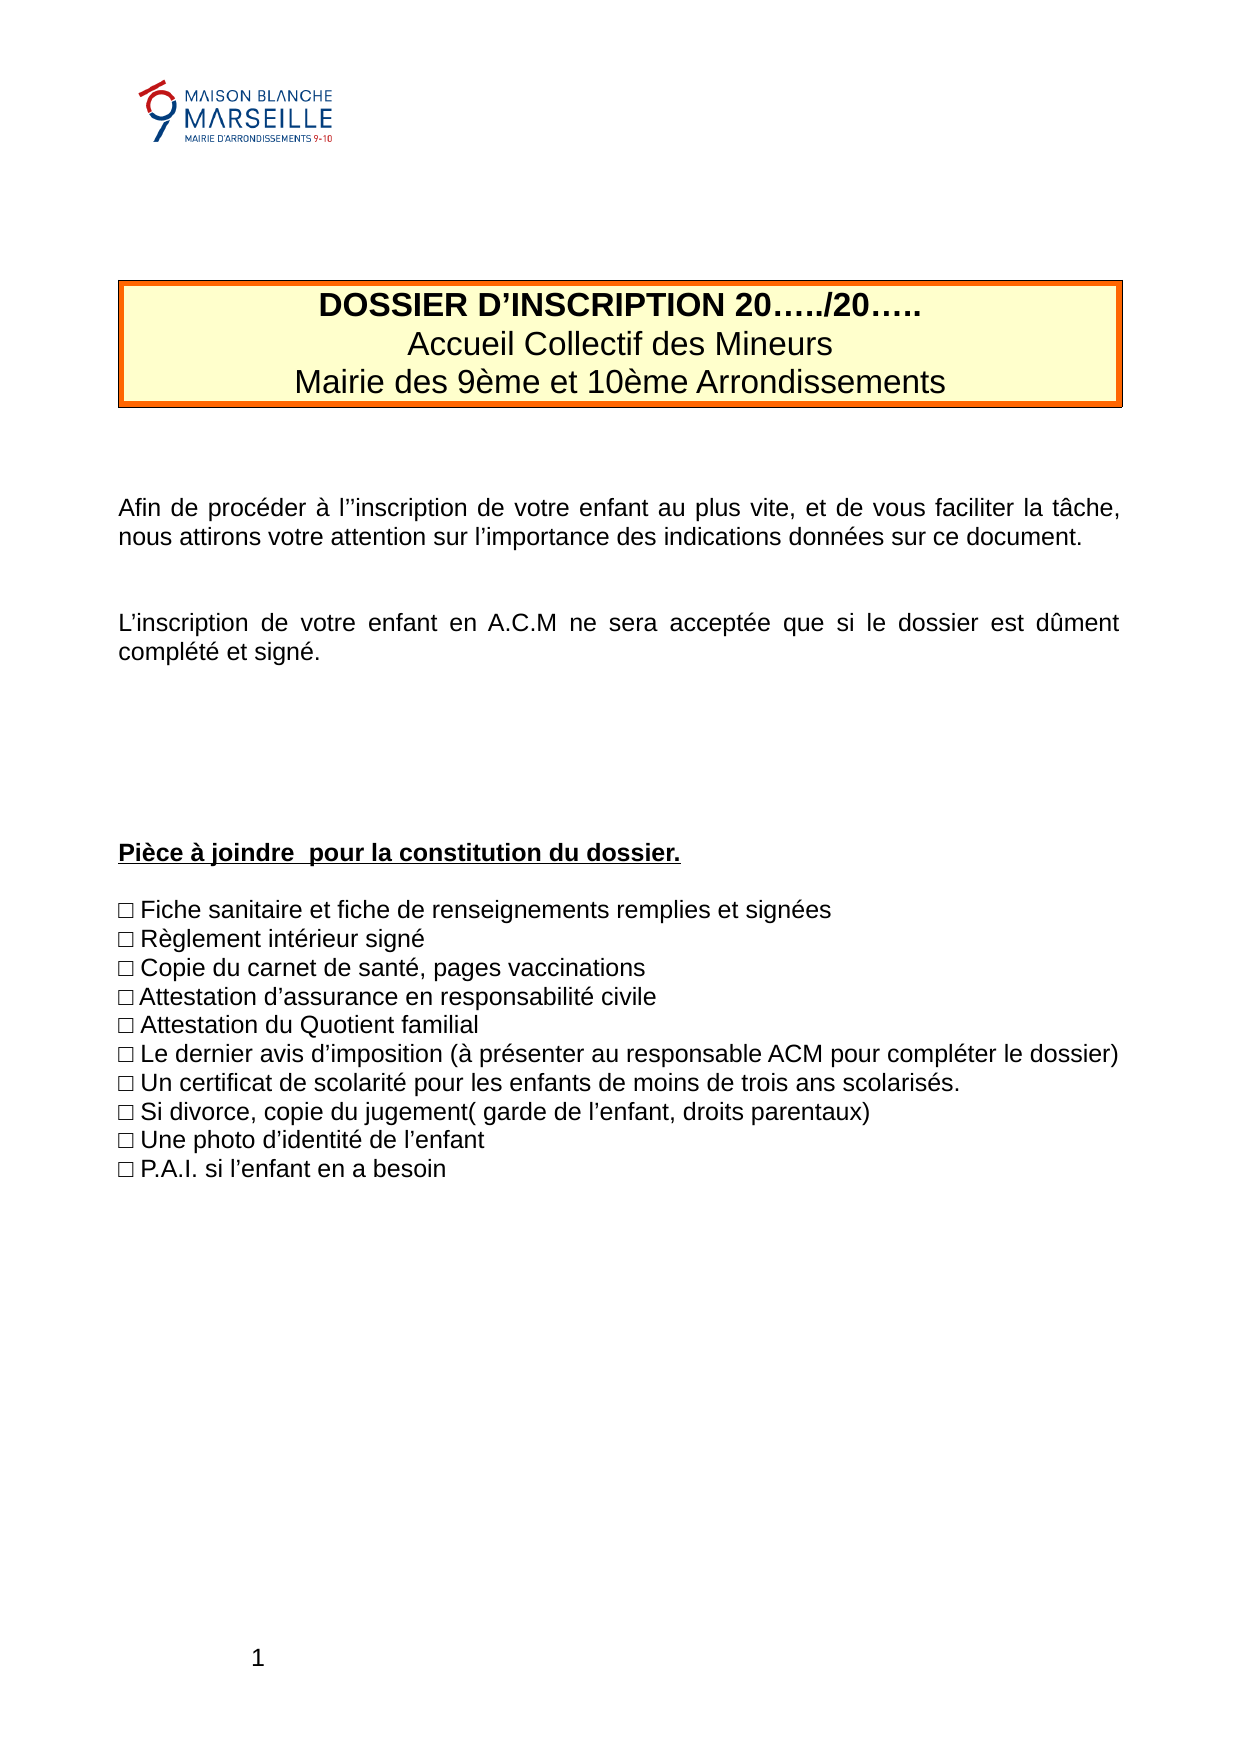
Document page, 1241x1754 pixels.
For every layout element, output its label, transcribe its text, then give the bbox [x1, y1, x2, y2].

text □ Un certificat de scolarité pour les enfants de moins de trois ans scolarisés. [118, 1068, 1122, 1097]
text Afin de procéder à l’’inscription de votre enfant au plus vite, et de vous faciliter la tâche, nous attirons votre attention sur l’importance des indications données sur ce document. [118, 493, 1122, 550]
text □ Attestation du Quotient familial [118, 1010, 1122, 1039]
text □ Copie du carnet de santé, pages vaccinations [118, 953, 1122, 982]
table_header DOSSIER D’INSCRIPTION 20…../20….. Accueil Collectif des Mineurs Mairie des 9ème et 10ème Arrondissements [119, 281, 1122, 407]
text □ Le dernier avis d’imposition (à présenter au responsable ACM pour compléter le dossier) [118, 1039, 1122, 1068]
text □ Règlement intérieur signé [118, 924, 1122, 953]
text □ Attestation d’assurance en responsabilité civile [118, 982, 1122, 1010]
text □ Une photo d’identité de l’enfant [118, 1125, 1122, 1154]
text 1 [118, 1643, 1122, 1672]
text □ P.A.I. si l’enfant en a besoin [118, 1154, 1122, 1183]
text □ Fiche sanitaire et fiche de renseignements remplies et signées [118, 895, 1122, 924]
text Pièce à joindre pour la constitution du dossier. [118, 838, 1122, 867]
text □ Si divorce, copie du jugement( garde de l’enfant, droits parentaux) [118, 1097, 1122, 1125]
text L’inscription de votre enfant en A.C.M ne sera acceptée que si le dossier est dûment complété et signé. [118, 608, 1122, 665]
